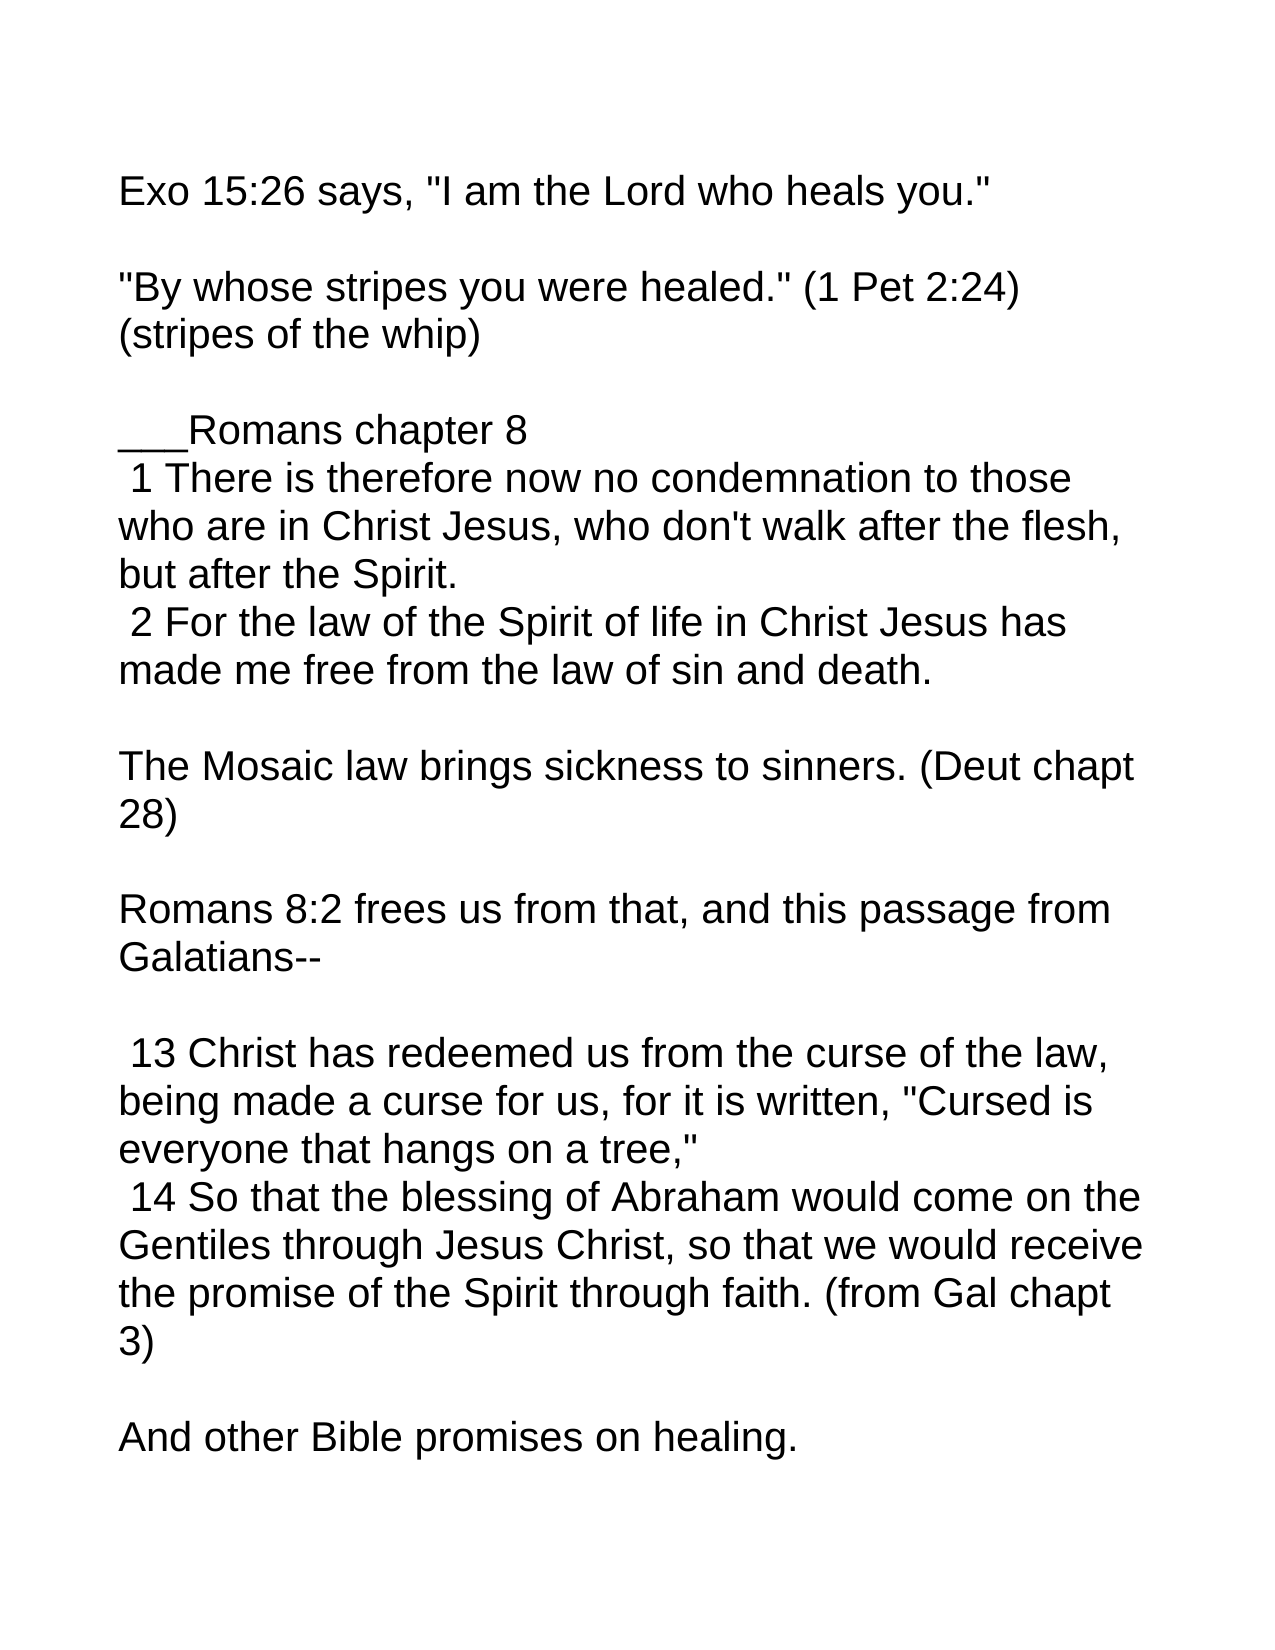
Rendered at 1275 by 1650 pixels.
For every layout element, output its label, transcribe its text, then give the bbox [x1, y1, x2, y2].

text 13 Christ has redeemed us from the curse of the law, being made a curse for us, for it is written, "Cursed is everyone that hangs on a tree," [118, 1028, 1157, 1172]
text The Mosaic law brings sickness to sinners. (Deut chapt 28) [118, 741, 1157, 837]
text "By whose stripes you were healed." (1 Pet 2:24) (stripes of the whip) [118, 262, 1157, 358]
text 2 For the law of the Spirit of life in Christ Jesus has made me free from the law of sin and death. [118, 597, 1157, 693]
text Exo 15:26 says, "I am the Lord who heals you." [118, 166, 1157, 214]
text 14 So that the blessing of Abraham would come on the Gentiles through Jesus Christ, so that we would receive the promise of the Spirit through faith. (from Gal chapt 3) [118, 1172, 1157, 1364]
text Romans 8:2 frees us from that, and this passage from Galatians-- [118, 885, 1157, 981]
text ___Romans chapter 8 [118, 406, 1157, 453]
text 1 There is therefore now no condemnation to those who are in Christ Jesus, who don't walk after the flesh, but after the Spirit. [118, 453, 1157, 597]
text And other Bible promises on healing. [118, 1412, 1157, 1460]
